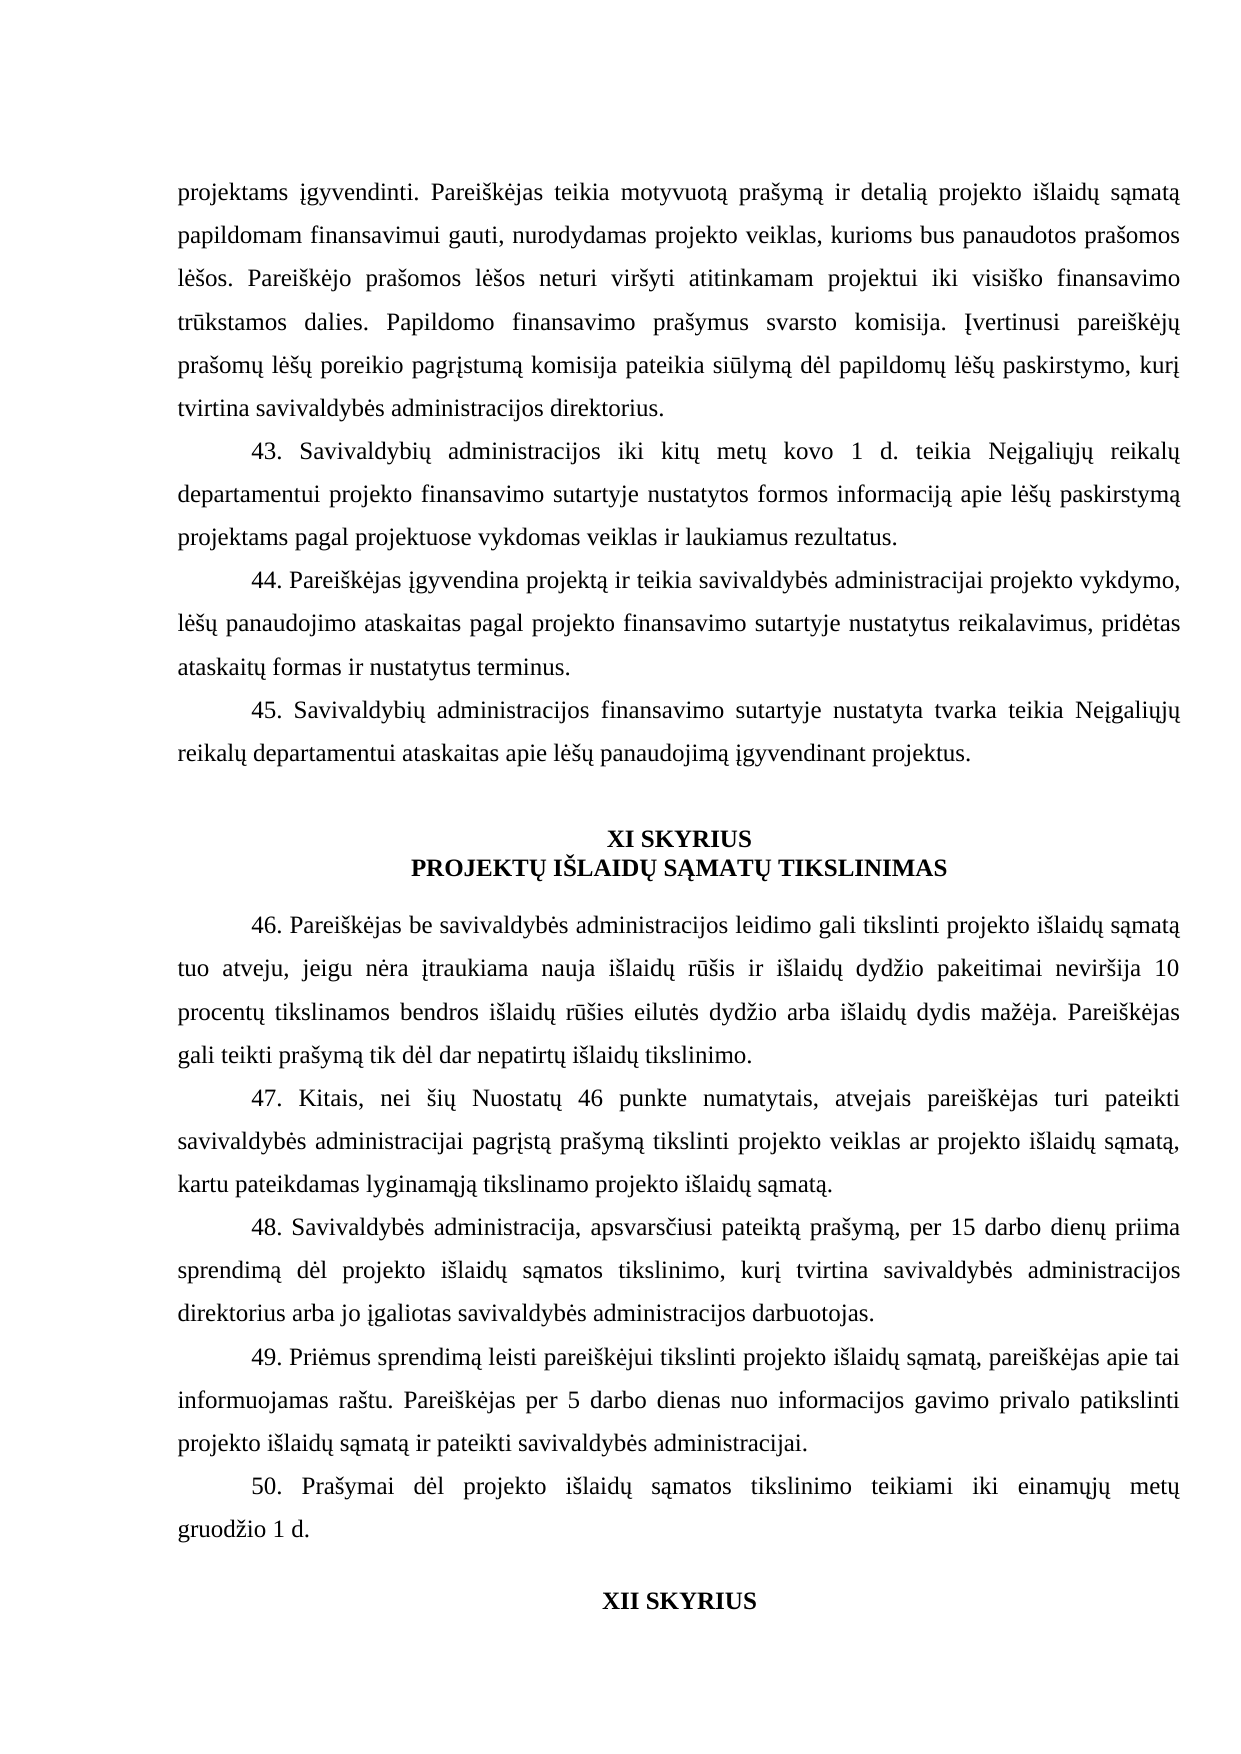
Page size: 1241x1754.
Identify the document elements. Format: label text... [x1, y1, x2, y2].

text 43. Savivaldybių administracijos iki kitų metų kovo 1 d. teikia Neįgaliųjų reikalų departamentui projekto finansavimo sutartyje nustatytos formos informaciją apie lėšų paskirstymą projektams pagal projektuose vykdomas veiklas ir laukiamus rezultatus. [177, 436, 1181, 551]
text XI SKYRIUS [177, 824, 1181, 853]
text 49. Priėmus sprendimą leisti pareiškėjui tikslinti projekto išlaidų sąmatą, pareiškėjas apie tai informuojamas raštu. Pareiškėjas per 5 darbo dienas nuo informacijos gavimo privalo patikslinti projekto išlaidų sąmatą ir pateikti savivaldybės administracijai. [177, 1342, 1181, 1457]
text projektams įgyvendinti. Pareiškėjas teikia motyvuotą prašymą ir detalią projekto išlaidų sąmatą papildomam finansavimui gauti, nurodydamas projekto veiklas, kurioms bus panaudotos prašomos lėšos. Pareiškėjo prašomos lėšos neturi viršyti atitinkamam projektui iki visiško finansavimo trūkstamos dalies. Papildomo finansavimo prašymus svarsto komisija. Įvertinusi pareiškėjų prašomų lėšų poreikio pagrįstumą komisija pateikia siūlymą dėl papildomų lėšų paskirstymo, kurį tvirtina savivaldybės administracijos direktorius. [177, 177, 1181, 422]
text 46. Pareiškėjas be savivaldybės administracijos leidimo gali tikslinti projekto išlaidų sąmatą tuo atveju, jeigu nėra įtraukiama nauja išlaidų rūšis ir išlaidų dydžio pakeitimai neviršija 10 procentų tikslinamos bendros išlaidų rūšies eilutės dydžio arba išlaidų dydis mažėja. Pareiškėjas gali teikti prašymą tik dėl dar nepatirtų išlaidų tikslinimo. [177, 910, 1181, 1068]
text 47. Kitais, nei šių Nuostatų 46 punkte numatytais, atvejais pareiškėjas turi pateikti savivaldybės administracijai pagrįstą prašymą tikslinti projekto veiklas ar projekto išlaidų sąmatą, kartu pateikdamas lyginamąją tikslinamo projekto išlaidų sąmatą. [177, 1083, 1181, 1198]
text 44. Pareiškėjas įgyvendina projektą ir teikia savivaldybės administracijai projekto vykdymo, lėšų panaudojimo ataskaitas pagal projekto finansavimo sutartyje nustatytus reikalavimus, pridėtas ataskaitų formas ir nustatytus terminus. [177, 565, 1181, 680]
text XII SKYRIUS [177, 1586, 1181, 1615]
text PROJEKTŲ IŠLAIDŲ SĄMATŲ TIKSLINIMAS [177, 853, 1181, 882]
text 48. Savivaldybės administracija, apsvarsčiusi pateiktą prašymą, per 15 darbo dienų priima sprendimą dėl projekto išlaidų sąmatos tikslinimo, kurį tvirtina savivaldybės administracijos direktorius arba jo įgaliotas savivaldybės administracijos darbuotojas. [177, 1212, 1181, 1327]
text 45. Savivaldybių administracijos finansavimo sutartyje nustatyta tvarka teikia Neįgaliųjų reikalų departamentui ataskaitas apie lėšų panaudojimą įgyvendinant projektus. [177, 695, 1181, 767]
text 50. Prašymai dėl projekto išlaidų sąmatos tikslinimo teikiami iki einamųjų metų gruodžio 1 d. [177, 1471, 1181, 1543]
